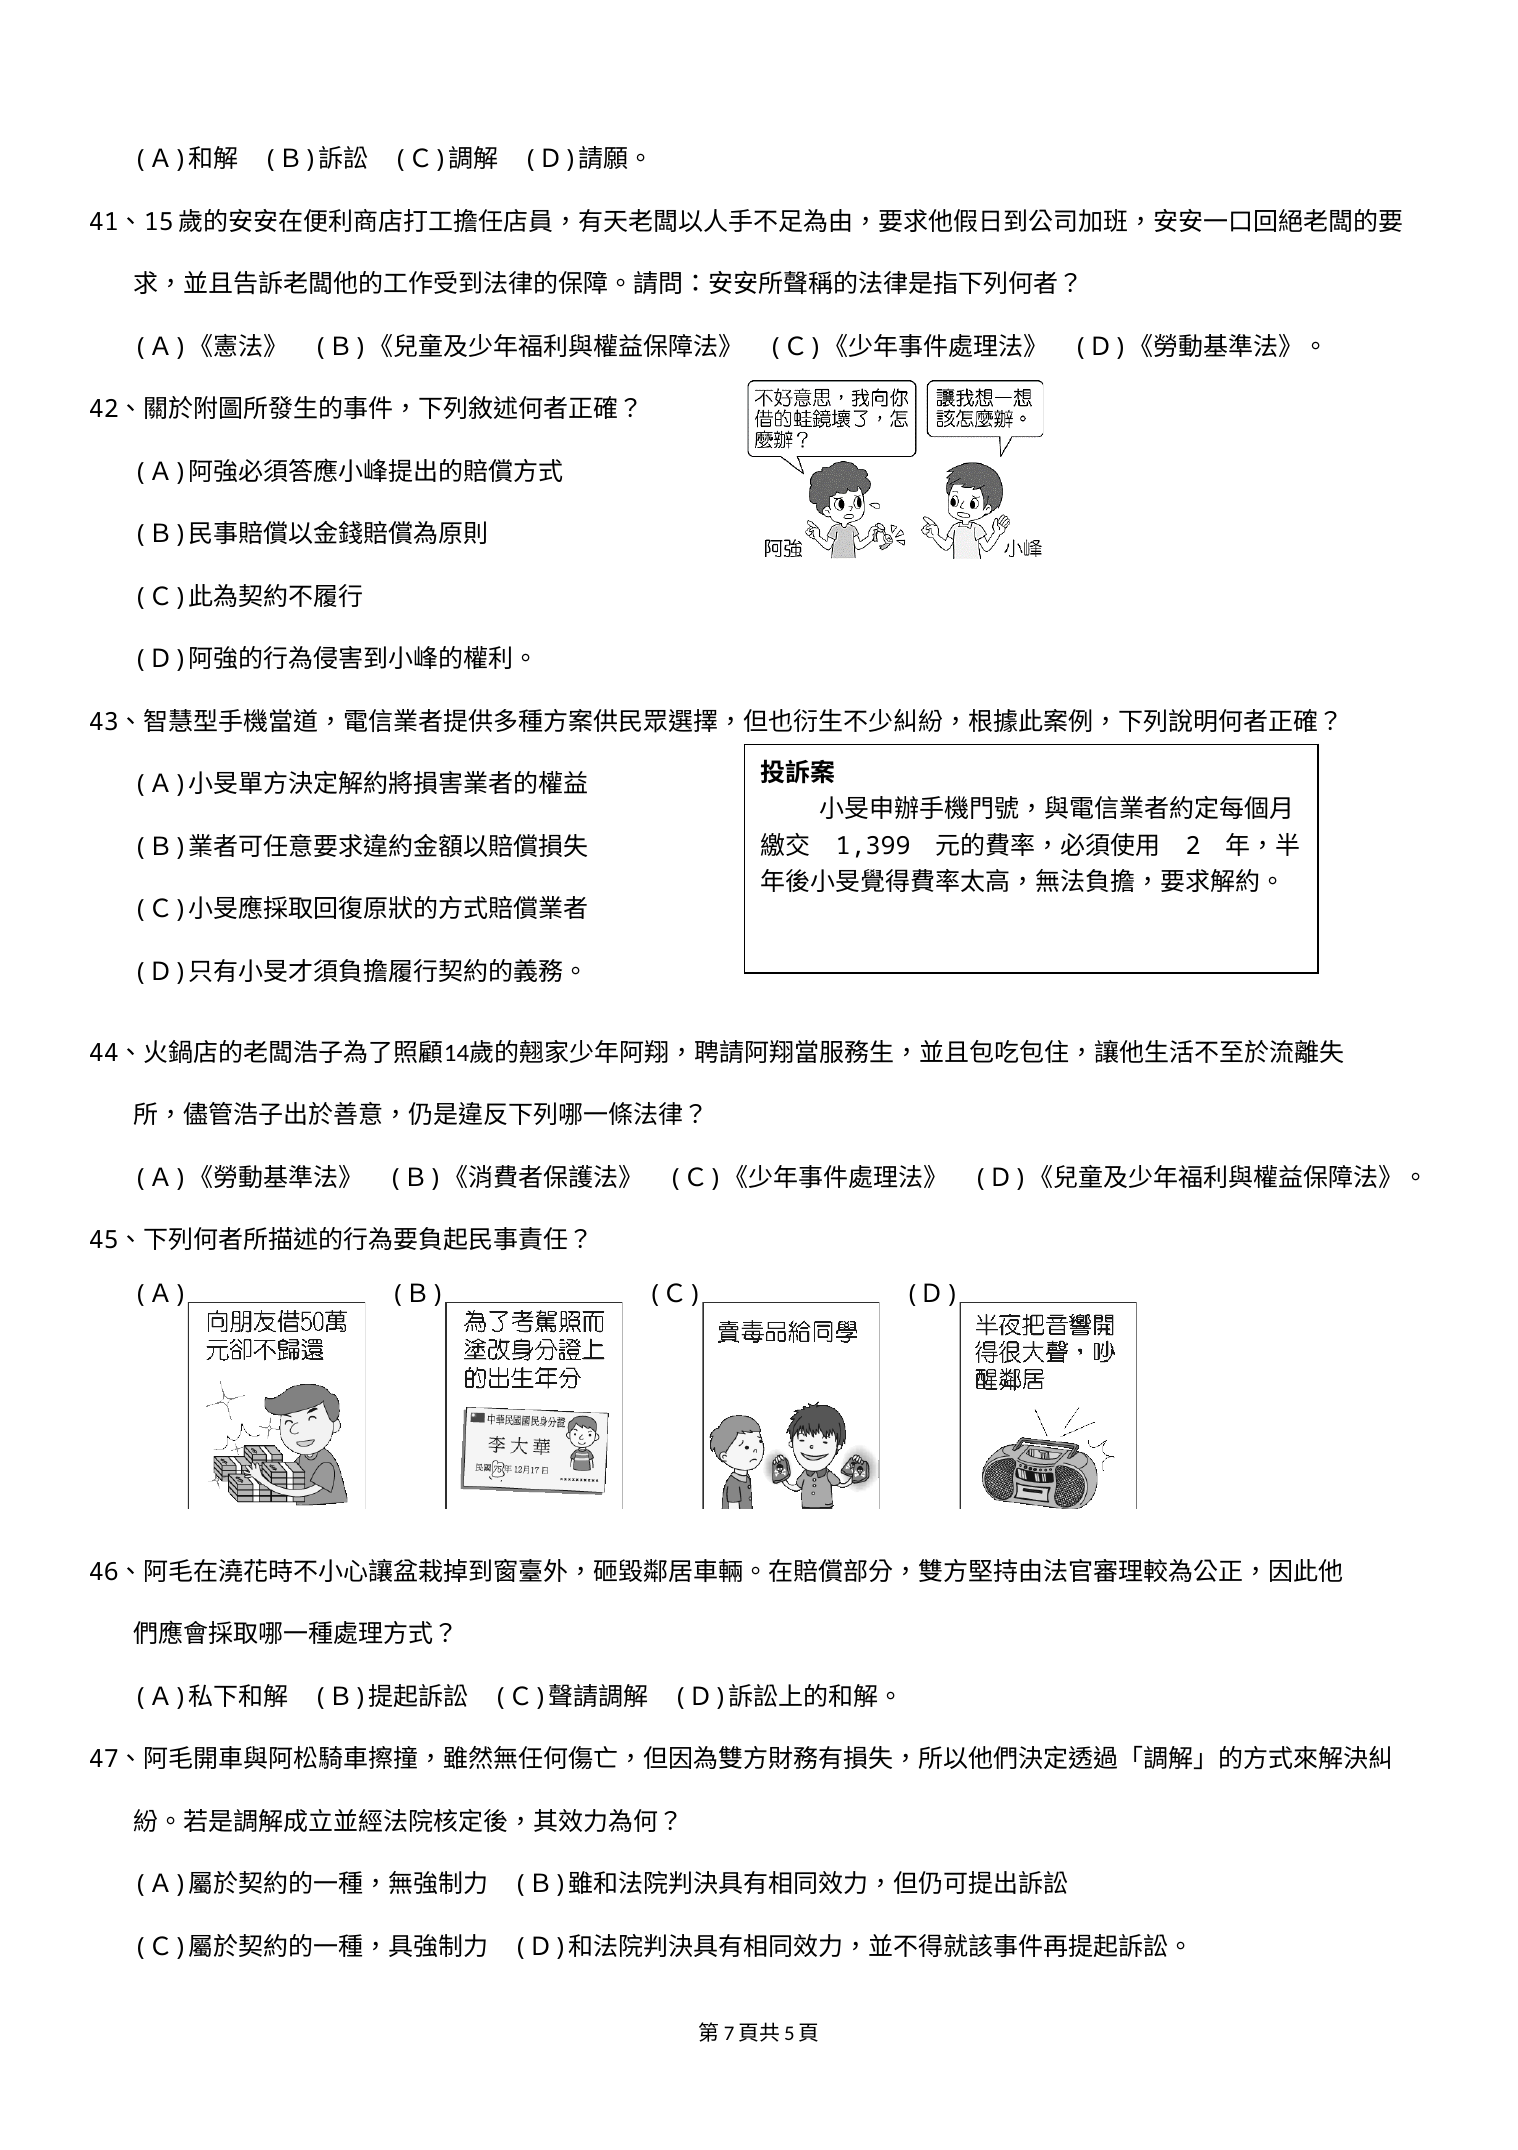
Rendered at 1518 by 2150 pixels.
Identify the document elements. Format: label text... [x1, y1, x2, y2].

text (Ｂ)民事賠償以金錢賠償為原則 [133, 490, 747, 552]
text 42、關於附圖所發生的事件，下列敘述何者正確？ [89, 365, 1417, 427]
text (Ａ)和解 (Ｂ)訴訟 (Ｃ)調解 (Ｄ)請願。 [133, 115, 1388, 177]
text (Ａ)小旻單方決定解約將損害業者的權益 [745, 745, 1317, 972]
text 小旻申辦手機門號，與電信業者約定每個月繳交 1,399 元的費率，必須使用 2 年，半年後小旻覺得費率太高，無法負擔，要求解約。 [760, 789, 1302, 898]
text [1319, 802, 1417, 865]
text 43、智慧型手機當道，電信業者提供多種方案供民眾選擇，但也衍生不少糾紛，根據此案例，下列說明何者正確？ [89, 677, 1417, 740]
text [1319, 865, 1417, 927]
text 45、下列何者所描述的行為要負起民事責任？ [89, 1196, 1429, 1259]
text (Ａ)阿強必須答應小峰提出的賠償方式 [133, 427, 747, 490]
text (Ａ) (Ｂ) (Ｃ) (Ｄ) [133, 1259, 1429, 1509]
text 投訴案 [760, 753, 1302, 789]
text (Ａ)《憲法》 (Ｂ)《兒童及少年福利與權益保障法》 (Ｃ)《少年事件處理法》 (Ｄ)《勞動基準法》。 [133, 302, 1417, 365]
text (Ｄ)阿強的行為侵害到小峰的權利。 [133, 615, 1417, 677]
text 44、火鍋店的老闆浩子為了照顧14歲的翹家少年阿翔，聘請阿翔當服務生，並且包吃包住，讓他生活不至於流離失所，儘管浩子出於善意，仍是違反下列哪一條法律？ [89, 1009, 1388, 1134]
text (Ｃ)此為契約不履行 [133, 552, 1417, 615]
text (Ａ)屬於契約的一種，無強制力 (Ｂ)雖和法院判決具有相同效力，但仍可提出訴訟 [133, 1840, 1429, 1902]
text [1044, 490, 1417, 552]
text (Ｃ)小旻應採取回復原狀的方式賠償業者 [133, 865, 744, 927]
text (Ａ)私下和解 (Ｂ)提起訴訟 (Ｃ)聲請調解 (Ｄ)訴訟上的和解。 [133, 1652, 1429, 1715]
text 47、阿毛開車與阿松騎車擦撞，雖然無任何傷亡，但因為雙方財務有損失，所以他們決定透過「調解」的方式來解決糾紛。若是調解成立並經法院核定後，其效力為何？ [89, 1715, 1429, 1840]
text (Ａ)《勞動基準法》 (Ｂ)《消費者保護法》 (Ｃ)《少年事件處理法》 (Ｄ)《兒童及少年福利與權益保障法》。 [133, 1134, 1429, 1196]
text (Ｃ)屬於契約的一種，具強制力 (Ｄ)和法院判決具有相同效力，並不得就該事件再提起訴訟。 [133, 1902, 1429, 1965]
text [1044, 427, 1417, 490]
text (Ａ)小旻單方決定解約將損害業者的權益 [133, 740, 1417, 802]
text (Ｄ)只有小旻才須負擔履行契約的義務。 [133, 927, 1417, 990]
text (Ｂ)業者可任意要求違約金額以賠償損失 [133, 802, 744, 865]
text 41、15歲的安安在便利商店打工擔任店員，有天老闆以人手不足為由，要求他假日到公司加班，安安一口回絕老闆的要求，並且告訴老闆他的工作受到法律的保障。請問：安安所聲稱的法律是指下列何者？ [89, 177, 1417, 302]
text 46、阿毛在澆花時不小心讓盆栽掉到窗臺外，砸毀鄰居車輛。在賠償部分，雙方堅持由法官審理較為公正，因此他們應會採取哪一種處理方式？ [89, 1527, 1359, 1652]
